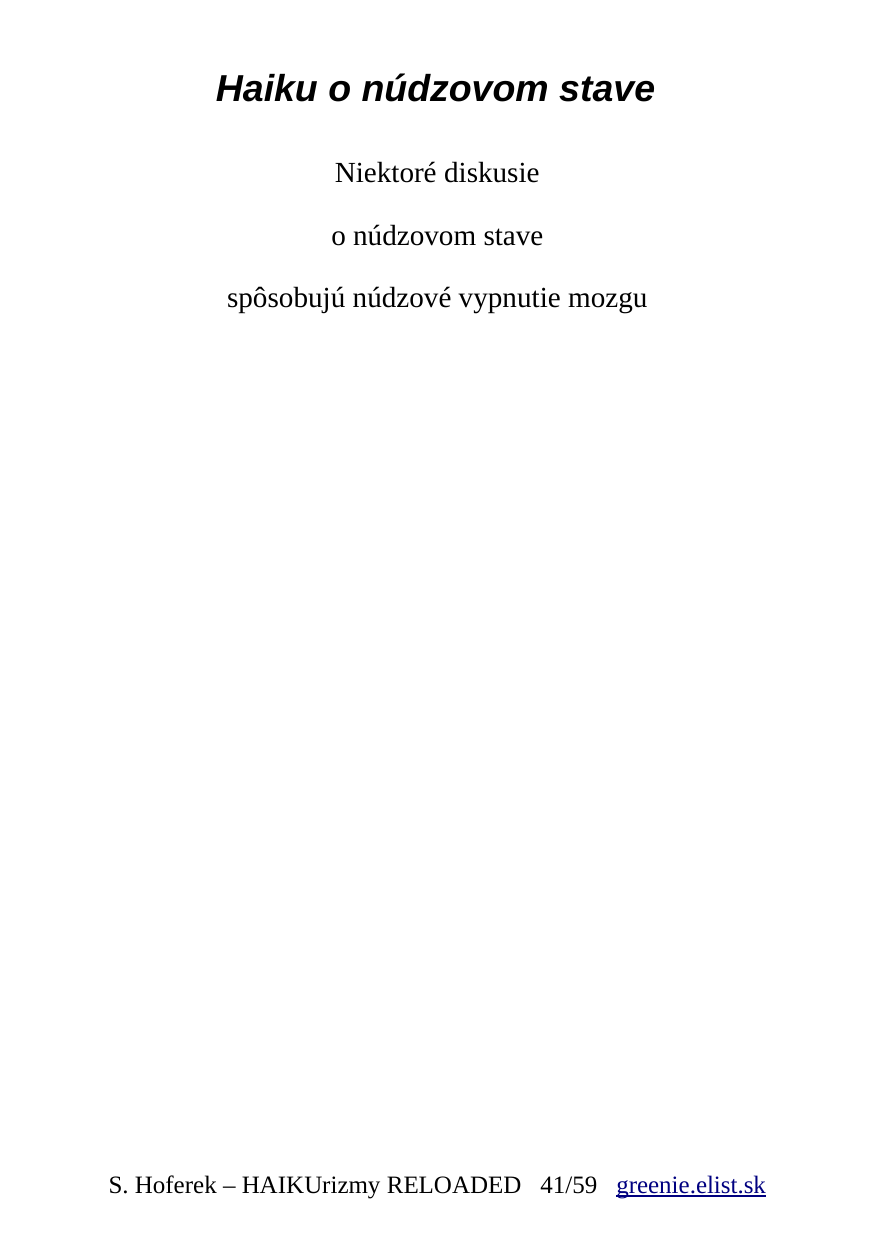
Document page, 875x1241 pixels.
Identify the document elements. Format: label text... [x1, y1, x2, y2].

subtitle Haiku o núdzovom stave [41, 66, 833, 109]
text o núdzovom stave [41, 218, 833, 251]
text spôsobujú núdzové vypnutie mozgu [41, 280, 833, 313]
text Niektoré diskusie [41, 156, 833, 189]
